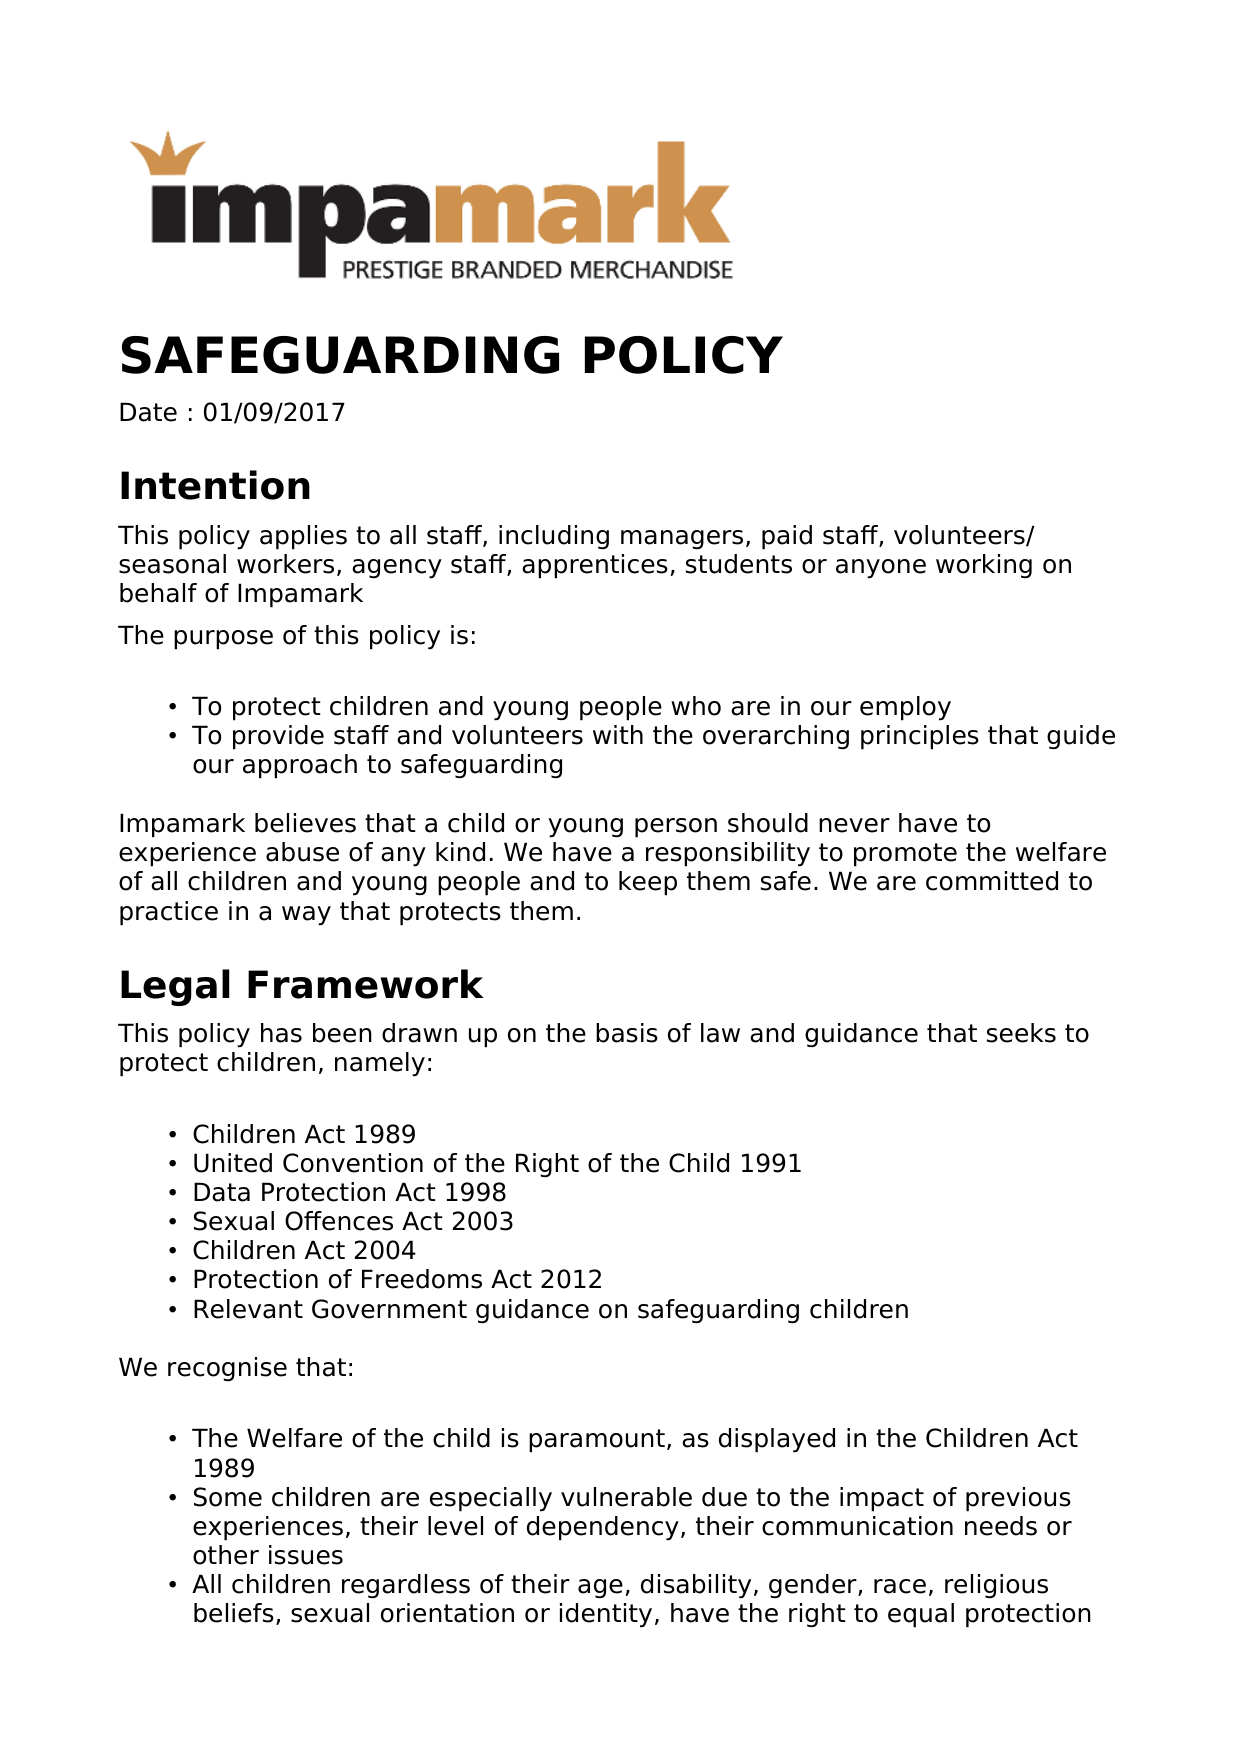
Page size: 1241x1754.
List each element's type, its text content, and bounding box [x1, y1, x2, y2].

list Protection of Freedoms Act 2012 [177, 1266, 1122, 1295]
text This policy applies to all staff, including managers, paid staff, volunteers/ seasonal workers, agency staff, apprentices, students or anyone working on behalf of Impamark [118, 521, 1122, 608]
list Data Protection Act 1998 [177, 1178, 1122, 1207]
subtitle SAFEGUARDING POLICY [118, 327, 1122, 386]
subtitle Intention [118, 465, 1122, 508]
list The Welfare of the child is paramount, as displayed in the Children Act 1989 [177, 1424, 1122, 1483]
list All children regardless of their age, disability, gender, race, religious beliefs, sexual orientation or identity, have the right to equal protection [177, 1570, 1122, 1629]
text Date : 01/09/2017 [118, 398, 1122, 427]
list United Convention of the Right of the Child 1991 [177, 1149, 1122, 1178]
list Children Act 2004 [177, 1236, 1122, 1266]
list Some children are especially vulnerable due to the impact of previous experiences, their level of dependency, their communication needs or other issues [177, 1483, 1122, 1570]
text The purpose of this policy is: [118, 621, 1122, 650]
list Relevant Government guidance on safeguarding children [177, 1295, 1122, 1324]
subtitle Legal Framework [118, 963, 1122, 1007]
picture [118, 118, 744, 290]
text We recognise that: [118, 1353, 1122, 1383]
text Impamark believes that a child or young person should never have to experience abuse of any kind. We have a responsibility to promote the welfare of all children and young people and to keep them safe. We are committed to practice in a way that protects them. [118, 809, 1122, 926]
list Children Act 1989 [177, 1120, 1122, 1149]
list To protect children and young people who are in our employ [177, 692, 1122, 721]
list To provide staff and volunteers with the overarching principles that guide our approach to safeguarding [177, 721, 1122, 780]
list Sexual Offences Act 2003 [177, 1207, 1122, 1236]
text This policy has been drawn up on the basis of law and guidance that seeks to protect children, namely: [118, 1019, 1122, 1078]
